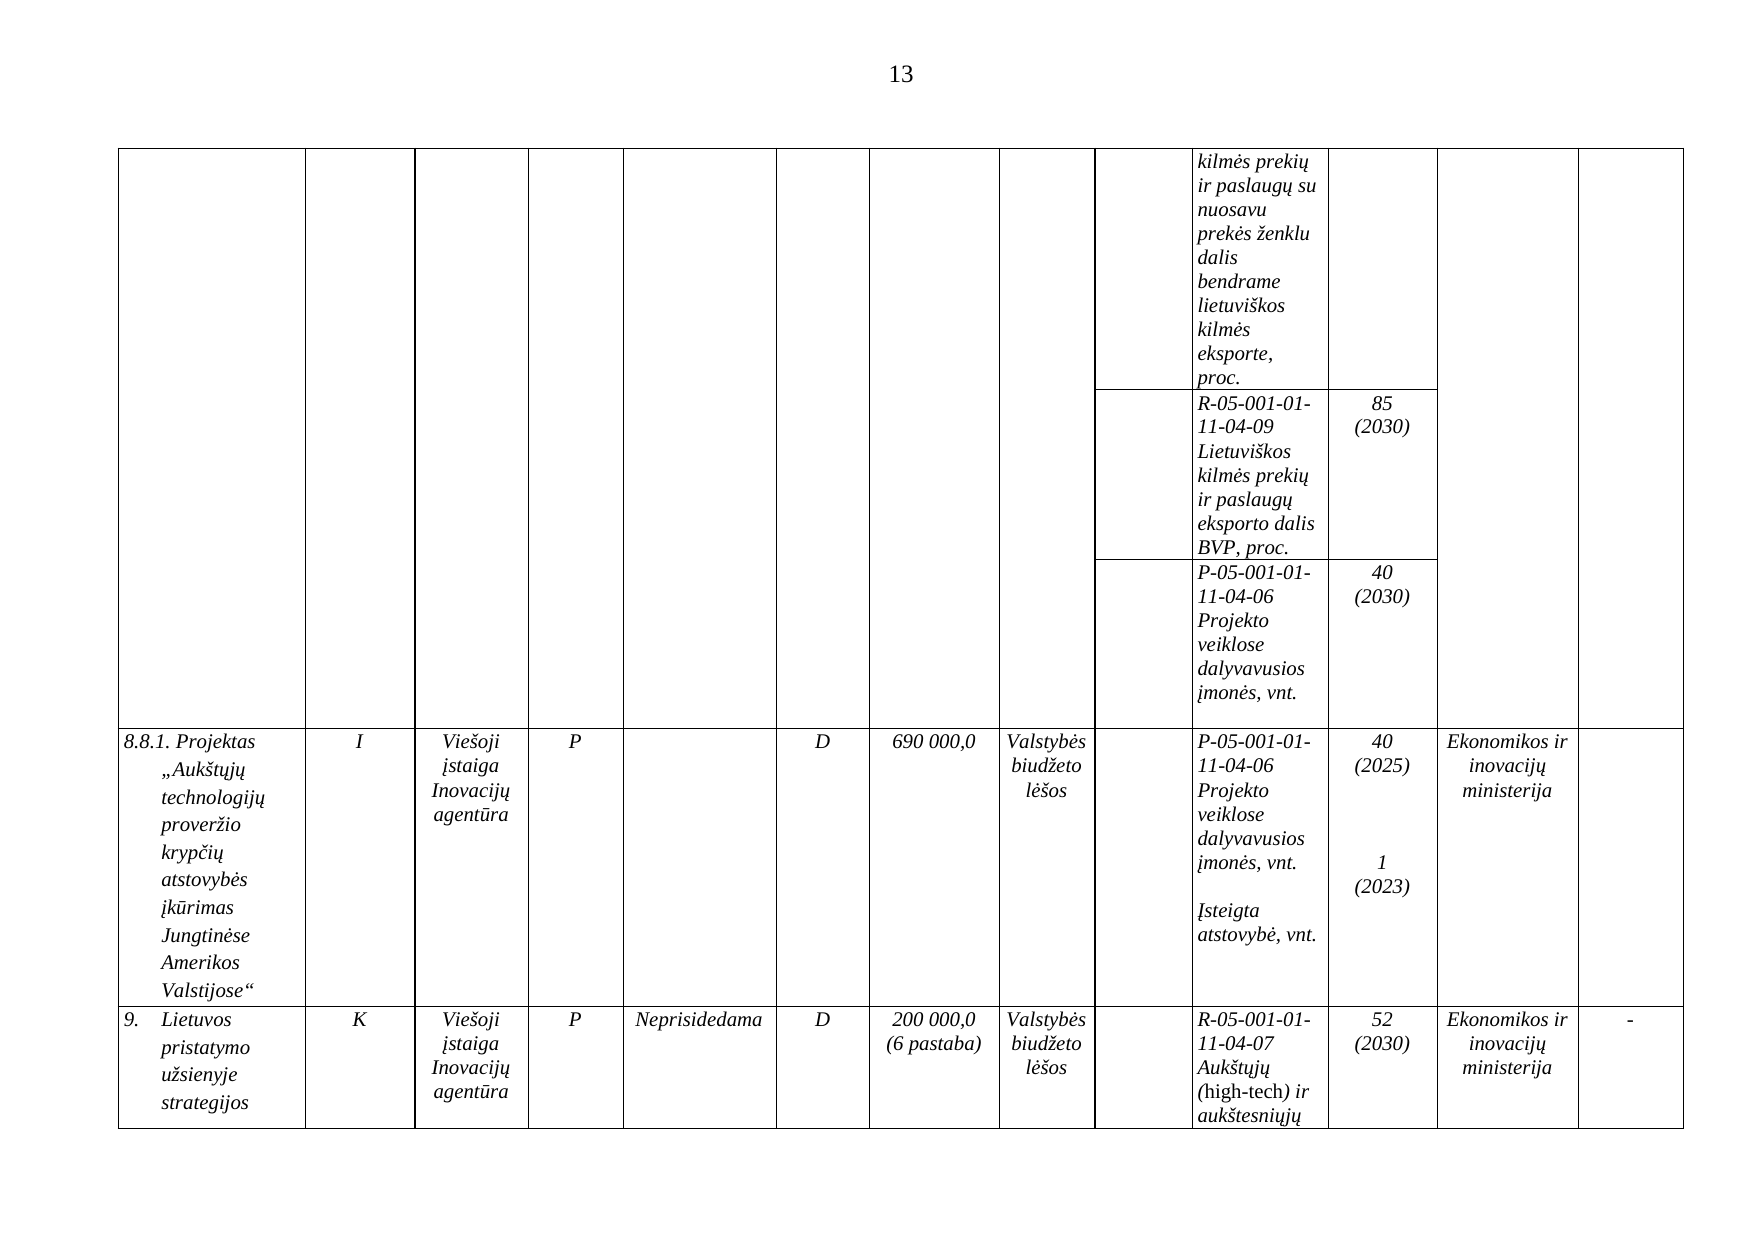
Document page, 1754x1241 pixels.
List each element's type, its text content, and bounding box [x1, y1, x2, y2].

table_cell Ekonomikos ir inovacijų ministerija [1438, 729, 1578, 1006]
table_cell 85 (2030) [1329, 390, 1437, 559]
table_cell [777, 149, 869, 728]
table_cell P [529, 1007, 623, 1127]
table_cell Valstybės biudžeto lėšos [1000, 1007, 1094, 1127]
table_cell D [777, 1007, 869, 1127]
table_cell [1096, 560, 1192, 728]
table_cell - [1579, 1007, 1683, 1127]
table_cell [119, 149, 305, 728]
table_cell [1579, 729, 1683, 1006]
table_cell - [1579, 149, 1683, 728]
table_cell [1096, 390, 1192, 559]
table_cell [870, 149, 999, 728]
table_cell 690 000,0 [870, 729, 999, 1006]
table_cell Valstybės biudžeto lėšos [1000, 729, 1094, 1006]
table_cell P [529, 729, 623, 1006]
table_cell [1096, 729, 1192, 1006]
table_cell R-05-001-01-11-04-09 Lietuviškos kilmės prekių ir paslaugų eksporto dalis BVP, proc. [1193, 390, 1328, 559]
table_cell P-05-001-01-11-04-06 Projekto veiklose dalyvavusios įmonės, vnt. [1193, 560, 1328, 728]
table_cell [624, 149, 776, 728]
table_cell kilmės prekių ir paslaugų su nuosavu prekės ženklu dalis bendrame lietuviškos kilmės eksporte, proc. [1193, 149, 1328, 389]
table_cell 9. Lietuvos pristatymo užsienyje strategijos [119, 1007, 305, 1127]
table_cell [624, 729, 776, 1006]
table_cell [529, 149, 623, 728]
table_cell [1096, 149, 1192, 389]
table_cell Ekonomikos ir inovacijų ministerija [1438, 1007, 1578, 1127]
table_cell R-05-001-01-11-04-07 Aukštųjų (high-tech) ir aukštesniųjų [1193, 1007, 1328, 1127]
table_cell [1096, 1007, 1192, 1127]
table_cell 52 (2030) [1329, 1007, 1437, 1127]
table_cell D [777, 729, 869, 1006]
table_cell [306, 149, 414, 728]
table_cell Viešoji įstaiga Inovacijų agentūra [416, 729, 528, 1006]
table_cell 40 (2025) 1 (2023) [1329, 729, 1437, 1006]
table_cell 200 000,0 (6 pastaba) [870, 1007, 999, 1127]
table_cell [1329, 149, 1437, 389]
table_cell [416, 149, 528, 728]
table_cell 40 (2030) [1329, 560, 1437, 728]
table_cell K [306, 1007, 414, 1127]
table_cell Viešoji įstaiga Inovacijų agentūra [416, 1007, 528, 1127]
table_cell [1000, 149, 1094, 728]
table_cell P-05-001-01-11-04-06 Projekto veiklose dalyvavusios įmonės, vnt. Įsteigta atstovybė, vnt. [1193, 729, 1328, 1006]
table_cell 8.8.1. Projektas „Aukštųjų technologijų proveržio krypčių atstovybės įkūrimas Jungtinėse Amerikos Valstijose“ [119, 729, 305, 1006]
table_cell [1438, 149, 1578, 728]
table_cell I [306, 729, 414, 1006]
table_cell Neprisidedama [624, 1007, 776, 1127]
